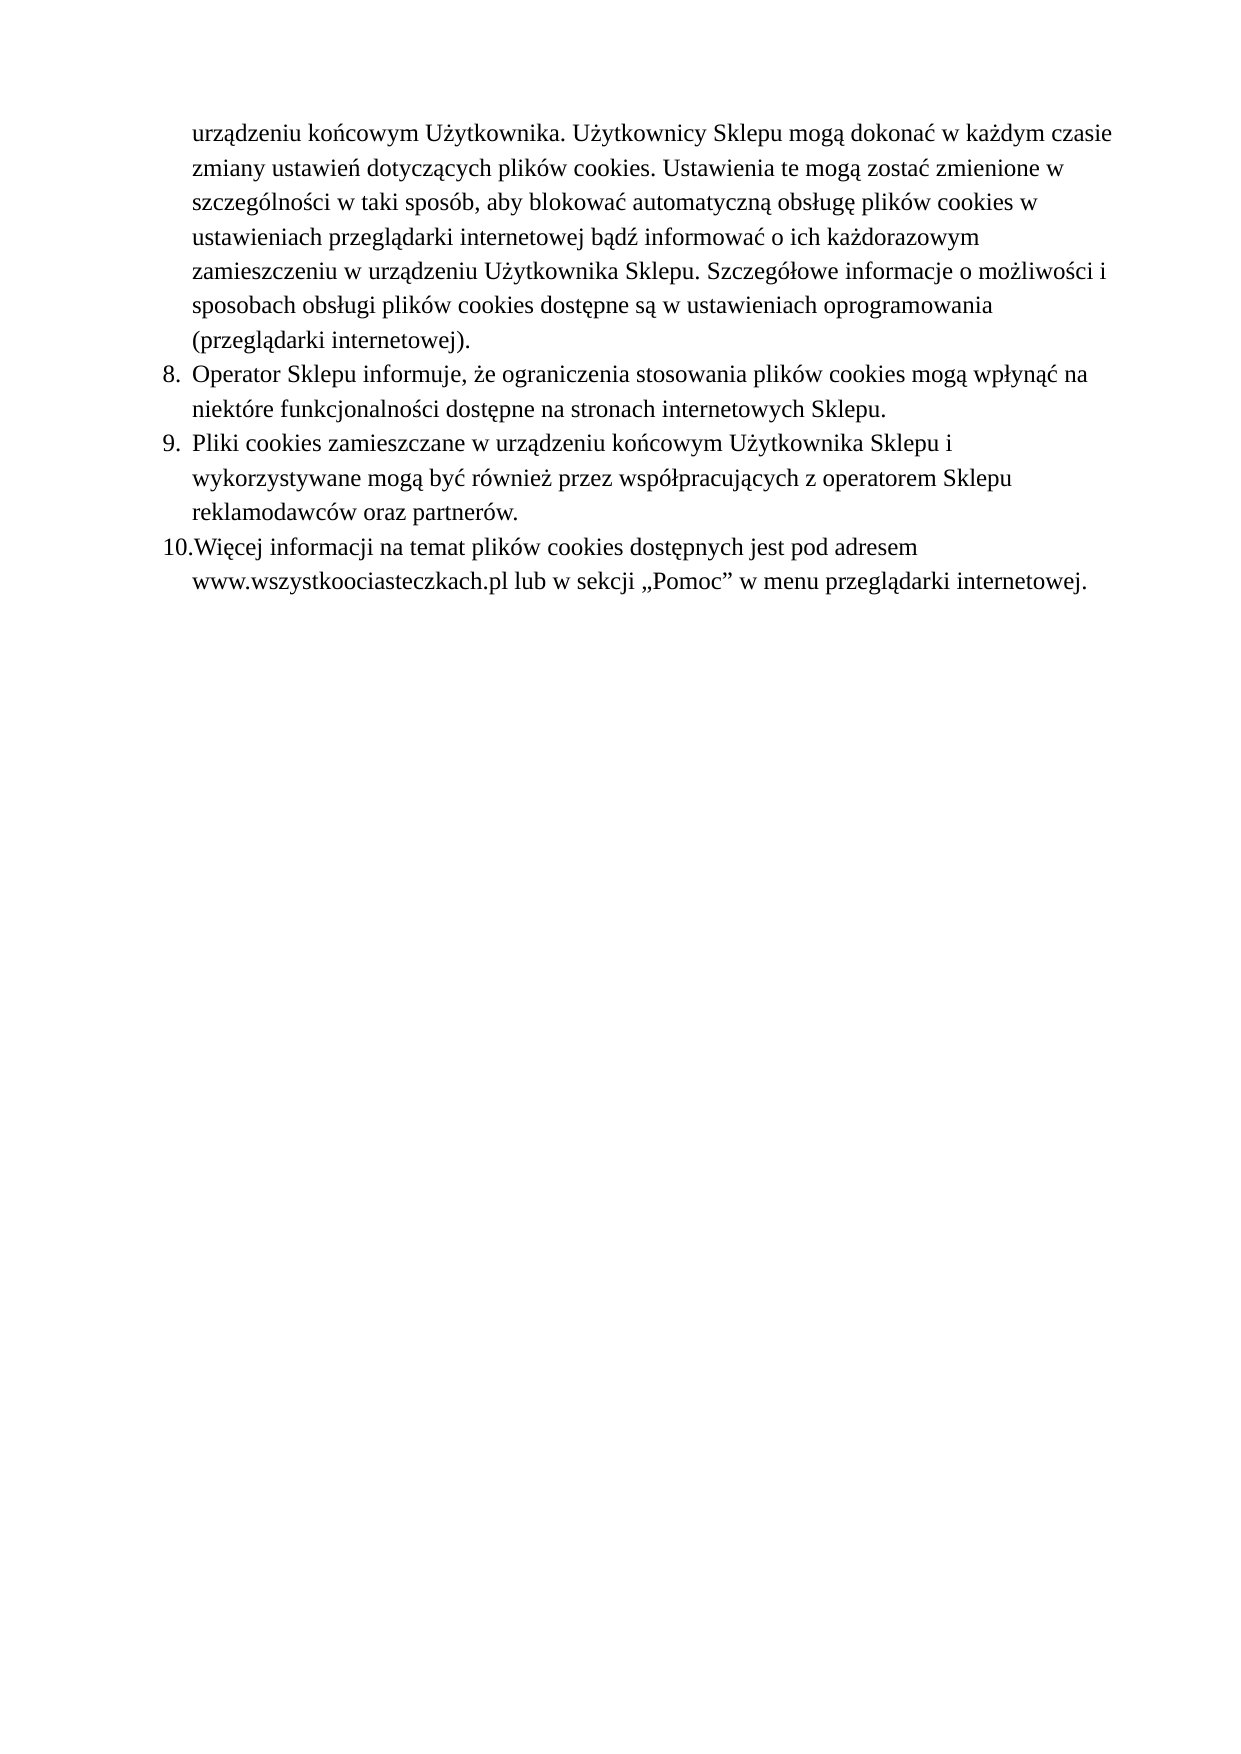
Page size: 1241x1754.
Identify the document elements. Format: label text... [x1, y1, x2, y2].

list Pliki cookies zamieszczane w urządzeniu końcowym Użytkownika Sklepu i wykorzystywane mogą być również przez współpracujących z operatorem Sklepu reklamodawców oraz partnerów. [162, 428, 1122, 526]
list Więcej informacji na temat plików cookies dostępnych jest pod adresem www.wszystkoociasteczkach.pl lub w sekcji „Pomoc” w menu przeglądarki internetowej. [162, 532, 1122, 595]
list Operator Sklepu informuje, że ograniczenia stosowania plików cookies mogą wpłynąć na niektóre funkcjonalności dostępne na stronach internetowych Sklepu. [162, 359, 1122, 423]
list urządzeniu końcowym Użytkownika. Użytkownicy Sklepu mogą dokonać w każdym czasie zmiany ustawień dotyczących plików cookies. Ustawienia te mogą zostać zmienione w szczególności w taki sposób, aby blokować automatyczną obsługę plików cookies w ustawieniach przeglądarki internetowej bądź informować o ich każdorazowym zamieszczeniu w urządzeniu Użytkownika Sklepu. Szczegółowe informacje o możliwości i sposobach obsługi plików cookies dostępne są w ustawieniach oprogramowania (przeglądarki internetowej). [162, 118, 1122, 354]
